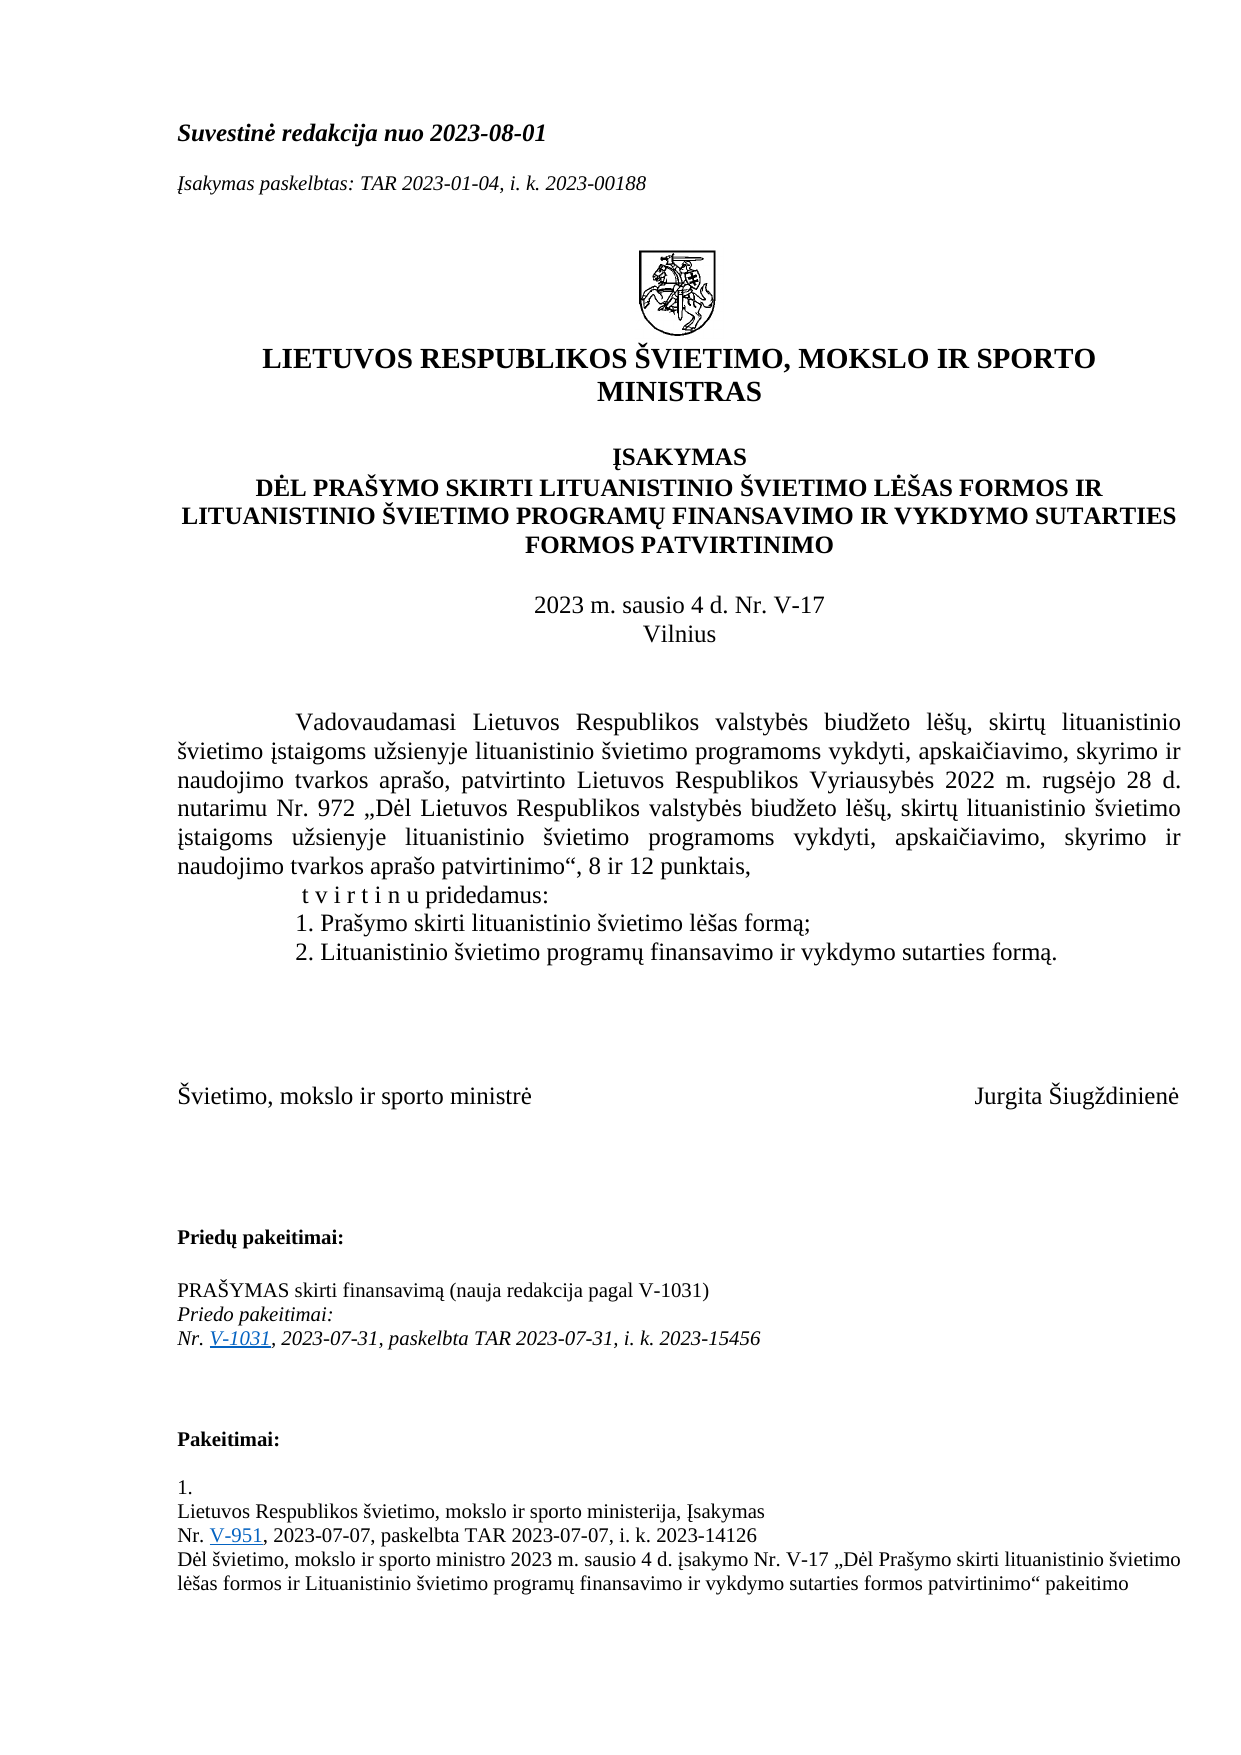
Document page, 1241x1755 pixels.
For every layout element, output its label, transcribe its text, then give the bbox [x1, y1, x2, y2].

text 1. Prašymo skirti lituanistinio švietimo lėšas formą; [177, 908, 1182, 937]
text DĖL PRAŠYMO SKIRTI LITUANISTINIO ŠVIETIMO LĖŠAS FORMOS IR LITUANISTINIO ŠVIETIMO PROGRAMŲ FINANSAVIMO IR VYKDYMO SUTARTIES FORMOS PATVIRTINIMO [177, 473, 1182, 559]
text Vilnius [177, 619, 1182, 648]
text Priedo pakeitimai: [177, 1302, 1182, 1326]
text Švietimo, mokslo ir sporto ministrė Jurgita Šiugždinienė [177, 1081, 1182, 1110]
text Lietuvos Respublikos švietimo, mokslo ir sporto ministerija, Įsakymas [177, 1499, 1182, 1523]
text 2023 m. sausio 4 d. Nr. V-17 [177, 590, 1182, 619]
text Vadovaudamasi Lietuvos Respublikos valstybės biudžeto lėšų, skirtų lituanistinio švietimo įstaigoms užsienyje lituanistinio švietimo programoms vykdyti, apskaičiavimo, skyrimo ir naudojimo tvarkos aprašo, patvirtinto Lietuvos Respublikos Vyriausybės 2022 m. rugsėjo 28 d. nutarimu Nr. 972 „Dėl Lietuvos Respublikos valstybės biudžeto lėšų, skirtų lituanistinio švietimo įstaigoms užsienyje lituanistinio švietimo programoms vykdyti, apskaičiavimo, skyrimo ir naudojimo tvarkos aprašo patvirtinimo“, 8 ir 12 punktais, [177, 707, 1182, 880]
text Įsakymas paskelbtas: TAR 2023-01-04, i. k. 2023-00188 [177, 171, 1182, 195]
text 2. Lituanistinio švietimo programų finansavimo ir vykdymo sutarties formą. [177, 937, 1182, 966]
text Priedų pakeitimai: [177, 1225, 1182, 1249]
text t v i r t i n u pridedamus: [177, 880, 1182, 908]
text Dėl švietimo, mokslo ir sporto ministro 2023 m. sausio 4 d. įsakymo Nr. V-17 „Dėl Prašymo skirti lituanistinio švietimo lėšas formos ir Lituanistinio švietimo programų finansavimo ir vykdymo sutarties formos patvirtinimo“ pakeitimo [177, 1547, 1182, 1595]
text 1. [177, 1475, 1182, 1499]
text Suvestinė redakcija nuo 2023-08-01 [177, 118, 1182, 147]
text PRAŠYMAS skirti finansavimą (nauja redakcija pagal V-1031) [177, 1277, 1182, 1302]
text Nr. V-1031, 2023-07-31, paskelbta TAR 2023-07-31, i. k. 2023-15456 [177, 1326, 1182, 1350]
text Pakeitimai: [177, 1427, 1182, 1451]
text ĮSAKYMAS [177, 442, 1182, 470]
text Nr. V-951, 2023-07-07, paskelbta TAR 2023-07-07, i. k. 2023-14126 [177, 1523, 1182, 1547]
text LIETUVOS RESPUBLIKOS ŠVIETIMO, MOKSLO IR SPORTO MINISTRAS [177, 341, 1182, 408]
